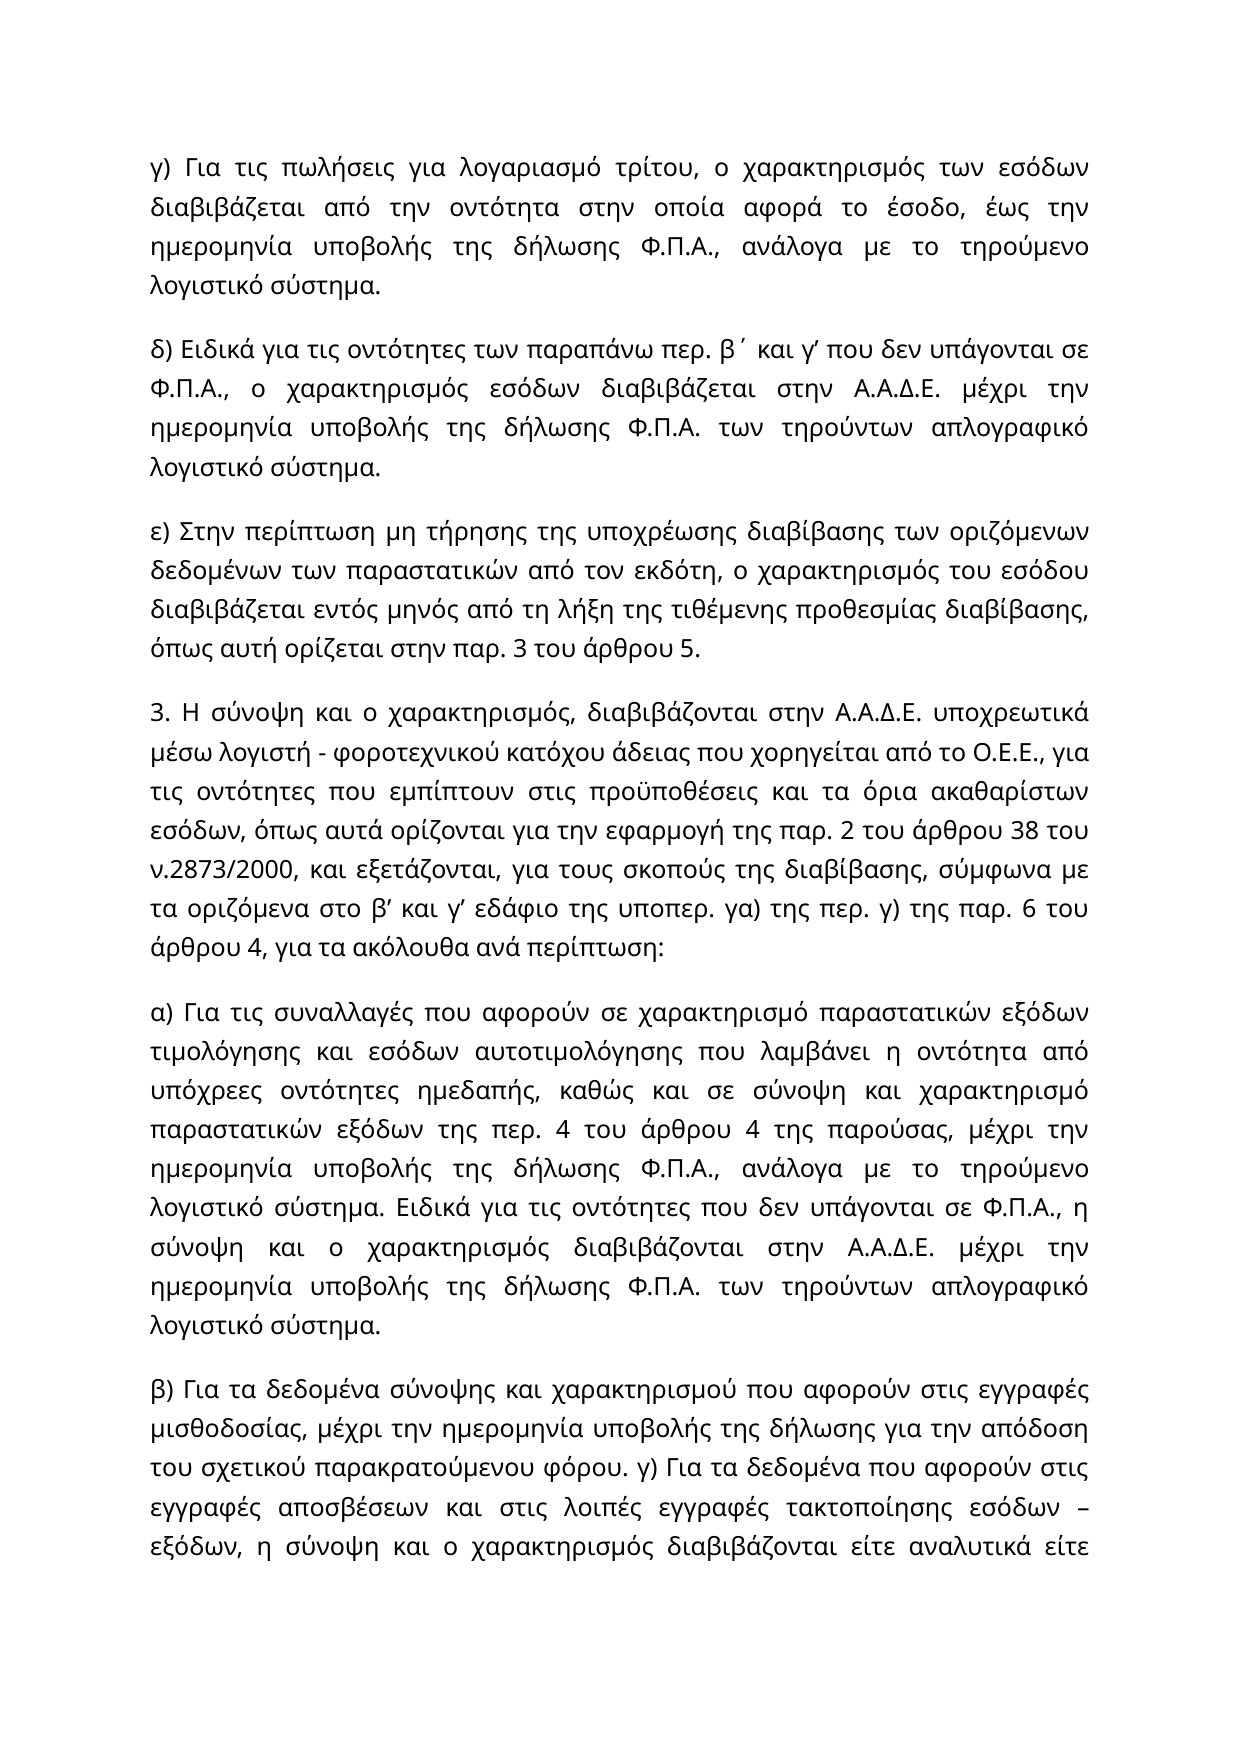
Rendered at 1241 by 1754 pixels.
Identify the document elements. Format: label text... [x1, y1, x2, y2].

text 3. Η σύνοψη και ο χαρακτηρισμός, διαβιβάζονται στην Α.Α.Δ.Ε. υποχρεωτικά μέσω λογιστή - φοροτεχνικού κατόχου άδειας που χορηγείται από το Ο.Ε.Ε., για τις οντότητες που εμπίπτουν στις προϋποθέσεις και τα όρια ακαθαρίστων εσόδων, όπως αυτά ορίζονται για την εφαρμογή της παρ. 2 του άρθρου 38 του ν.2873/2000, και εξετάζονται, για τους σκοπούς της διαβίβασης, σύμφωνα με τα οριζόμενα στο β’ και γ’ εδάφιο της υποπερ. γα) της περ. γ) της παρ. 6 του άρθρου 4, για τα ακόλουθα ανά περίπτωση: [150, 695, 1090, 964]
text δ) Ειδικά για τις οντότητες των παραπάνω περ. β΄ και γ’ που δεν υπάγονται σε Φ.Π.Α., ο χαρακτηρισμός εσόδων διαβιβάζεται στην Α.Α.Δ.Ε. μέχρι την ημερομηνία υποβολής της δήλωσης Φ.Π.Α. των τηρούντων απλογραφικό λογιστικό σύστημα. [150, 332, 1090, 483]
text α) Για τις συναλλαγές που αφορούν σε χαρακτηρισμό παραστατικών εξόδων τιμολόγησης και εσόδων αυτοτιμολόγησης που λαμβάνει η οντότητα από υπόχρεες οντότητες ημεδαπής, καθώς και σε σύνοψη και χαρακτηρισμό παραστατικών εξόδων της περ. 4 του άρθρου 4 της παρούσας, μέχρι την ημερομηνία υποβολής της δήλωσης Φ.Π.Α., ανάλογα με το τηρούμενο λογιστικό σύστημα. Ειδικά για τις οντότητες που δεν υπάγονται σε Φ.Π.Α., η σύνοψη και ο χαρακτηρισμός διαβιβάζονται στην Α.Α.Δ.Ε. μέχρι την ημερομηνία υποβολής της δήλωσης Φ.Π.Α. των τηρούντων απλογραφικό λογιστικό σύστημα. [150, 994, 1090, 1342]
text γ) Για τις πωλήσεις για λογαριασμό τρίτου, ο χαρακτηρισμός των εσόδων διαβιβάζεται από την οντότητα στην οποία αφορά το έσοδο, έως την ημερομηνία υποβολής της δήλωσης Φ.Π.Α., ανάλογα με το τηρούμενο λογιστικό σύστημα. [150, 150, 1090, 302]
text ε) Στην περίπτωση μη τήρησης της υποχρέωσης διαβίβασης των οριζόμενων δεδομένων των παραστατικών από τον εκδότη, ο χαρακτηρισμός του εσόδου διαβιβάζεται εντός μηνός από τη λήξη της τιθέμενης προθεσμίας διαβίβασης, όπως αυτή ορίζεται στην παρ. 3 του άρθρου 5. [150, 513, 1090, 665]
text β) Για τα δεδομένα σύνοψης και χαρακτηρισμού που αφορούν στις εγγραφές μισθοδοσίας, μέχρι την ημερομηνία υποβολής της δήλωσης για την απόδοση του σχετικού παρακρατούμενου φόρου. γ) Για τα δεδομένα που αφορούν στις εγγραφές αποσβέσεων και στις λοιπές εγγραφές τακτοποίησης εσόδων – εξόδων, η σύνοψη και ο χαρακτηρισμός διαβιβάζονται είτε αναλυτικά είτε [150, 1372, 1090, 1562]
